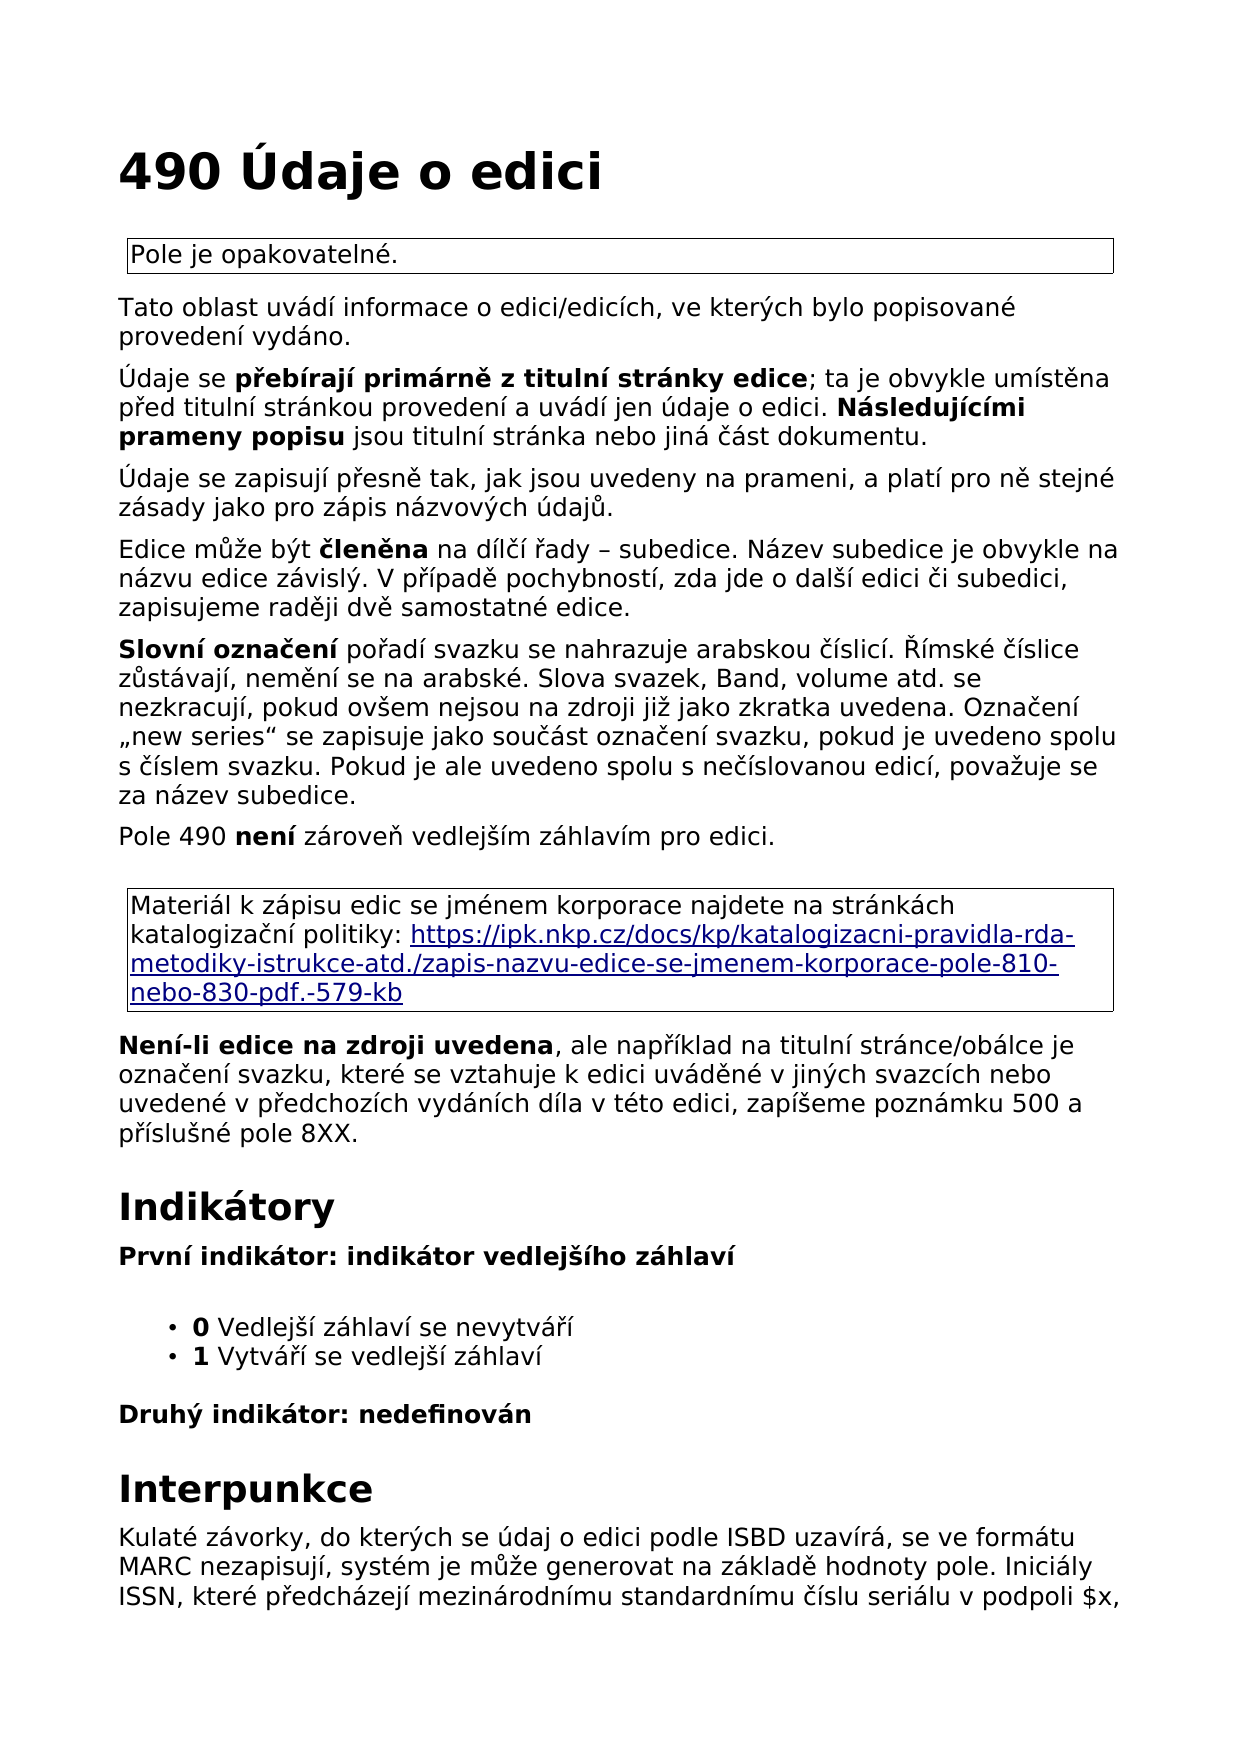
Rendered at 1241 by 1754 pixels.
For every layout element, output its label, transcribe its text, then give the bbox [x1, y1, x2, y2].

text Pole 490 není zároveň vedlejším záhlavím pro edici. [118, 823, 1122, 852]
text Kulaté závorky, do kterých se údaj o edici podle ISBD uzavírá, se ve formátu MARC nezapisují, systém je může generovat na základě hodnoty pole. Iniciály ISSN, které předcházejí mezinárodnímu standardnímu číslu seriálu v podpoli $x, [118, 1523, 1122, 1611]
text Slovní označení pořadí svazku se nahrazuje arabskou číslicí. Římské číslice zůstávají, nemění se na arabské. Slova svazek, Band, volume atd. se nezkracují, pokud ovšem nejsou na zdroji již jako zkratka uvedena. Označení „new series“ se zapisuje jako součást označení svazku, pokud je uvedeno spolu s číslem svazku. Pokud je ale uvedeno spolu s nečíslovanou edicí, považuje se za název subedice. [118, 635, 1122, 810]
subtitle Interpunkce [118, 1467, 1122, 1511]
subtitle 490 Údaje o edici [118, 143, 1122, 201]
text Edice může být členěna na dílčí řady – subedice. Název subedice je obvykle na názvu edice závislý. V případě pochybností, zda jde o další edici či subedici, zapisujeme raději dvě samostatné edice. [118, 535, 1122, 623]
list 1 Vytváří se vedlejší záhlaví [177, 1342, 1122, 1371]
list 0 Vedlejší záhlaví se nevytváří [177, 1313, 1122, 1342]
table_header Materiál k zápisu edic se jménem korporace najdete na stránkách katalogizační politiky: https://ipk.nkp.cz/docs/kp/katalogizacni-pravidla-rda-metodiky-istrukce-atd./zapis-nazvu-edice-se-jmenem-korporace-pole-810-nebo-830-pdf.-579-kb [128, 889, 1113, 1011]
subtitle Indikátory [118, 1186, 1122, 1229]
text Druhý indikátor: nedefinován [118, 1401, 1122, 1430]
text Údaje se přebírají primárně z titulní stránky edice; ta je obvykle umístěna před titulní stránkou provedení a uvádí jen údaje o edici. Následujícími prameny popisu jsou titulní stránka nebo jiná část dokumentu. [118, 364, 1122, 452]
text Údaje se zapisují přesně tak, jak jsou uvedeny na prameni, a platí pro ně stejné zásady jako pro zápis názvových údajů. [118, 464, 1122, 523]
text Není-li edice na zdroji uvedena, ale například na titulní stránce/obálce je označení svazku, které se vztahuje k edici uváděné v jiných svazcích nebo uvedené v předchozích vydáních díla v této edici, zapíšeme poznámku 500 a příslušné pole 8XX. [118, 864, 1122, 1148]
text První indikátor: indikátor vedlejšího záhlaví [118, 1242, 1122, 1271]
table_header Pole je opakovatelné. [128, 239, 1113, 273]
text Tato oblast uvádí informace o edici/edicích, ve kterých bylo popisované provedení vydáno. [118, 214, 1122, 352]
